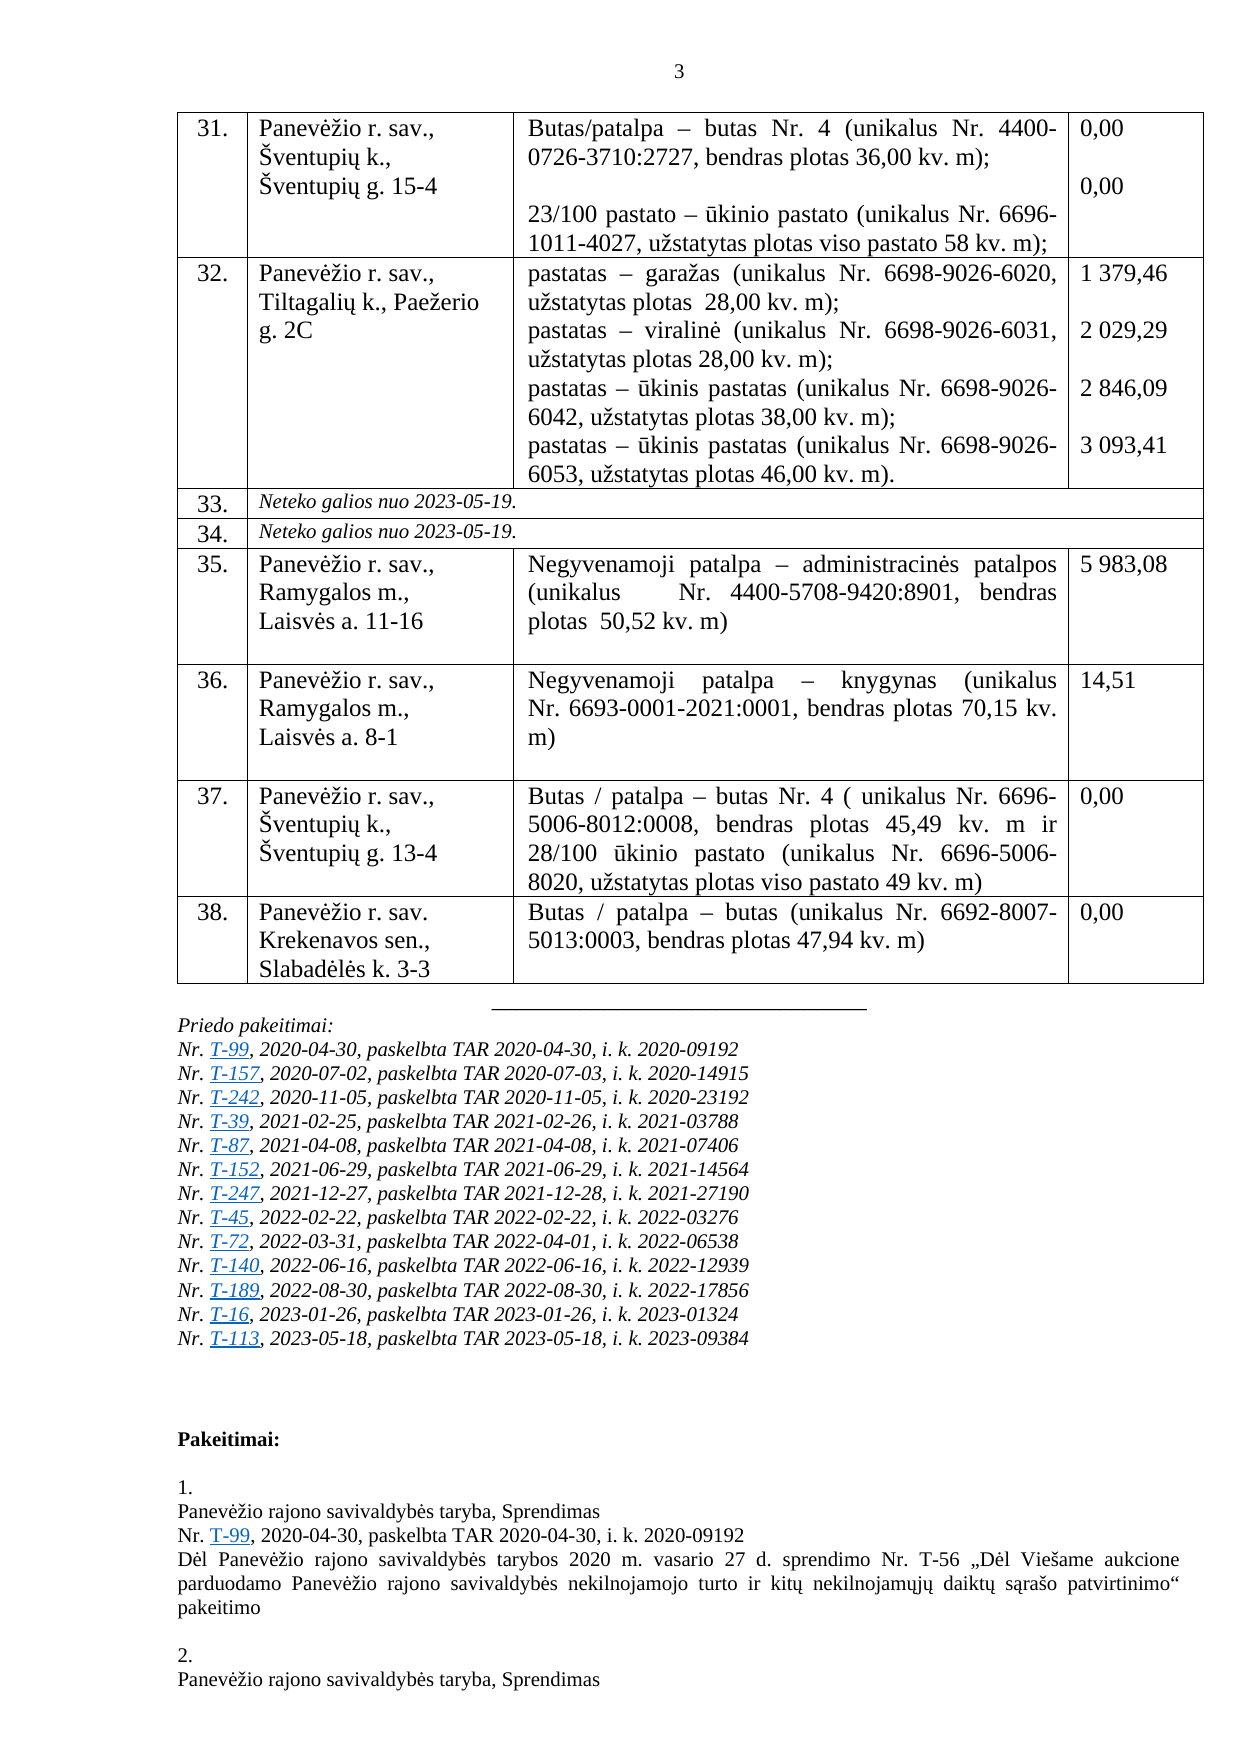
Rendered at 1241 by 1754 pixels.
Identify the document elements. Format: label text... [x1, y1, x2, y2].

text Nr. T-152, 2021-06-29, paskelbta TAR 2021-06-29, i. k. 2021-14564 [177, 1157, 1181, 1181]
text Nr. T-16, 2023-01-26, paskelbta TAR 2023-01-26, i. k. 2023-01324 [177, 1302, 1181, 1326]
text 2. [177, 1643, 1181, 1667]
table_cell 14,51 [1069, 665, 1203, 780]
table_cell 0,00 [1069, 781, 1203, 896]
text Nr. T-45, 2022-02-22, paskelbta TAR 2022-02-22, i. k. 2022-03276 [177, 1205, 1181, 1229]
text Nr. T-242, 2020-11-05, paskelbta TAR 2020-11-05, i. k. 2020-23192 [177, 1085, 1181, 1109]
table_cell 32. [178, 258, 247, 488]
table_cell 33. [178, 489, 247, 518]
table_cell 36. [178, 665, 247, 780]
text ______________________________ [177, 984, 1181, 1013]
table_cell Butas / patalpa – butas Nr. 4 ( unikalus Nr. 6696-5006-8012:0008, bendras plotas 45,49 kv. m ir 28/100 ūkinio pastato (unikalus Nr. 6696-5006-8020, užstatytas plotas viso pastato 49 kv. m) [514, 781, 1068, 896]
table_cell Butas/patalpa – butas Nr. 4 (unikalus Nr. 4400-0726-3710:2727, bendras plotas 36,00 kv. m); 23/100 pastato – ūkinio pastato (unikalus Nr. 6696-1011-4027, užstatytas plotas viso pastato 58 kv. m); [514, 113, 1068, 257]
text Nr. T-157, 2020-07-02, paskelbta TAR 2020-07-03, i. k. 2020-14915 [177, 1061, 1181, 1085]
table_cell Panevėžio r. sav., Ramygalos m., Laisvės a. 8-1 [248, 665, 513, 780]
table_cell 31. [178, 113, 247, 257]
text Nr. T-72, 2022-03-31, paskelbta TAR 2022-04-01, i. k. 2022-06538 [177, 1229, 1181, 1253]
table_cell Panevėžio r. sav., Tiltagalių k., Paežerio g. 2C [248, 258, 513, 488]
table_cell Panevėžio r. sav., Šventupių k., Šventupių g. 13-4 [248, 781, 513, 896]
table_cell Neteko galios nuo 2023-05-19. [248, 519, 1203, 548]
text Pakeitimai: [177, 1427, 1181, 1451]
text Nr. T-189, 2022-08-30, paskelbta TAR 2022-08-30, i. k. 2022-17856 [177, 1277, 1181, 1302]
text Nr. T-99, 2020-04-30, paskelbta TAR 2020-04-30, i. k. 2020-09192 [177, 1037, 1181, 1061]
table_cell 35. [178, 549, 247, 664]
text Panevėžio rajono savivaldybės taryba, Sprendimas [177, 1667, 1181, 1691]
table_cell 1 379,46 2 029,29 2 846,09 3 093,41 [1069, 258, 1203, 488]
table_cell 34. [178, 519, 247, 548]
text Nr. T-99, 2020-04-30, paskelbta TAR 2020-04-30, i. k. 2020-09192 [177, 1523, 1181, 1547]
table_cell Panevėžio r. sav. Krekenavos sen., Slabadėlės k. 3-3 [248, 897, 513, 983]
table_cell Neteko galios nuo 2023-05-19. [248, 489, 1203, 518]
table_cell pastatas – garažas (unikalus Nr. 6698-9026-6020, užstatytas plotas 28,00 kv. m); pastatas – viralinė (unikalus Nr. 6698-9026-6031, užstatytas plotas 28,00 kv. m); pastatas – ūkinis pastatas (unikalus Nr. 6698-9026-6042, užstatytas plotas 38,00 kv. m); pastatas – ūkinis pastatas (unikalus Nr. 6698-9026-6053, užstatytas plotas 46,00 kv. m). [514, 258, 1068, 488]
text Panevėžio rajono savivaldybės taryba, Sprendimas [177, 1499, 1181, 1523]
text Dėl Panevėžio rajono savivaldybės tarybos 2020 m. vasario 27 d. sprendimo Nr. T-56 „Dėl Viešame aukcione parduodamo Panevėžio rajono savivaldybės nekilnojamojo turto ir kitų nekilnojamųjų daiktų sąrašo patvirtinimo“ pakeitimo [177, 1547, 1181, 1619]
text 1. [177, 1475, 1181, 1499]
table_cell Butas / patalpa – butas (unikalus Nr. 6692-8007-5013:0003, bendras plotas 47,94 kv. m) [514, 897, 1068, 983]
table_cell 37. [178, 781, 247, 896]
table_cell 0,00 0,00 [1069, 113, 1203, 257]
text Nr. T-39, 2021-02-25, paskelbta TAR 2021-02-26, i. k. 2021-03788 [177, 1109, 1181, 1133]
table_cell Panevėžio r. sav., Šventupių k., Šventupių g. 15-4 [248, 113, 513, 257]
table_cell Negyvenamoji patalpa – knygynas (unikalus Nr. 6693-0001-2021:0001, bendras plotas 70,15 kv. m) [514, 665, 1068, 780]
table_cell 5 983,08 [1069, 549, 1203, 664]
text Nr. T-113, 2023-05-18, paskelbta TAR 2023-05-18, i. k. 2023-09384 [177, 1326, 1181, 1350]
table_cell 38. [178, 897, 247, 983]
table_cell Negyvenamoji patalpa – administracinės patalpos (unikalus Nr. 4400-5708-9420:8901, bendras plotas 50,52 kv. m) [514, 549, 1068, 664]
table_cell Panevėžio r. sav., Ramygalos m., Laisvės a. 11-16 [248, 549, 513, 664]
text Priedo pakeitimai: [177, 1013, 1181, 1037]
text Nr. T-87, 2021-04-08, paskelbta TAR 2021-04-08, i. k. 2021-07406 [177, 1133, 1181, 1157]
text Nr. T-140, 2022-06-16, paskelbta TAR 2022-06-16, i. k. 2022-12939 [177, 1253, 1181, 1277]
table_cell 0,00 [1069, 897, 1203, 983]
text Nr. T-247, 2021-12-27, paskelbta TAR 2021-12-28, i. k. 2021-27190 [177, 1181, 1181, 1205]
